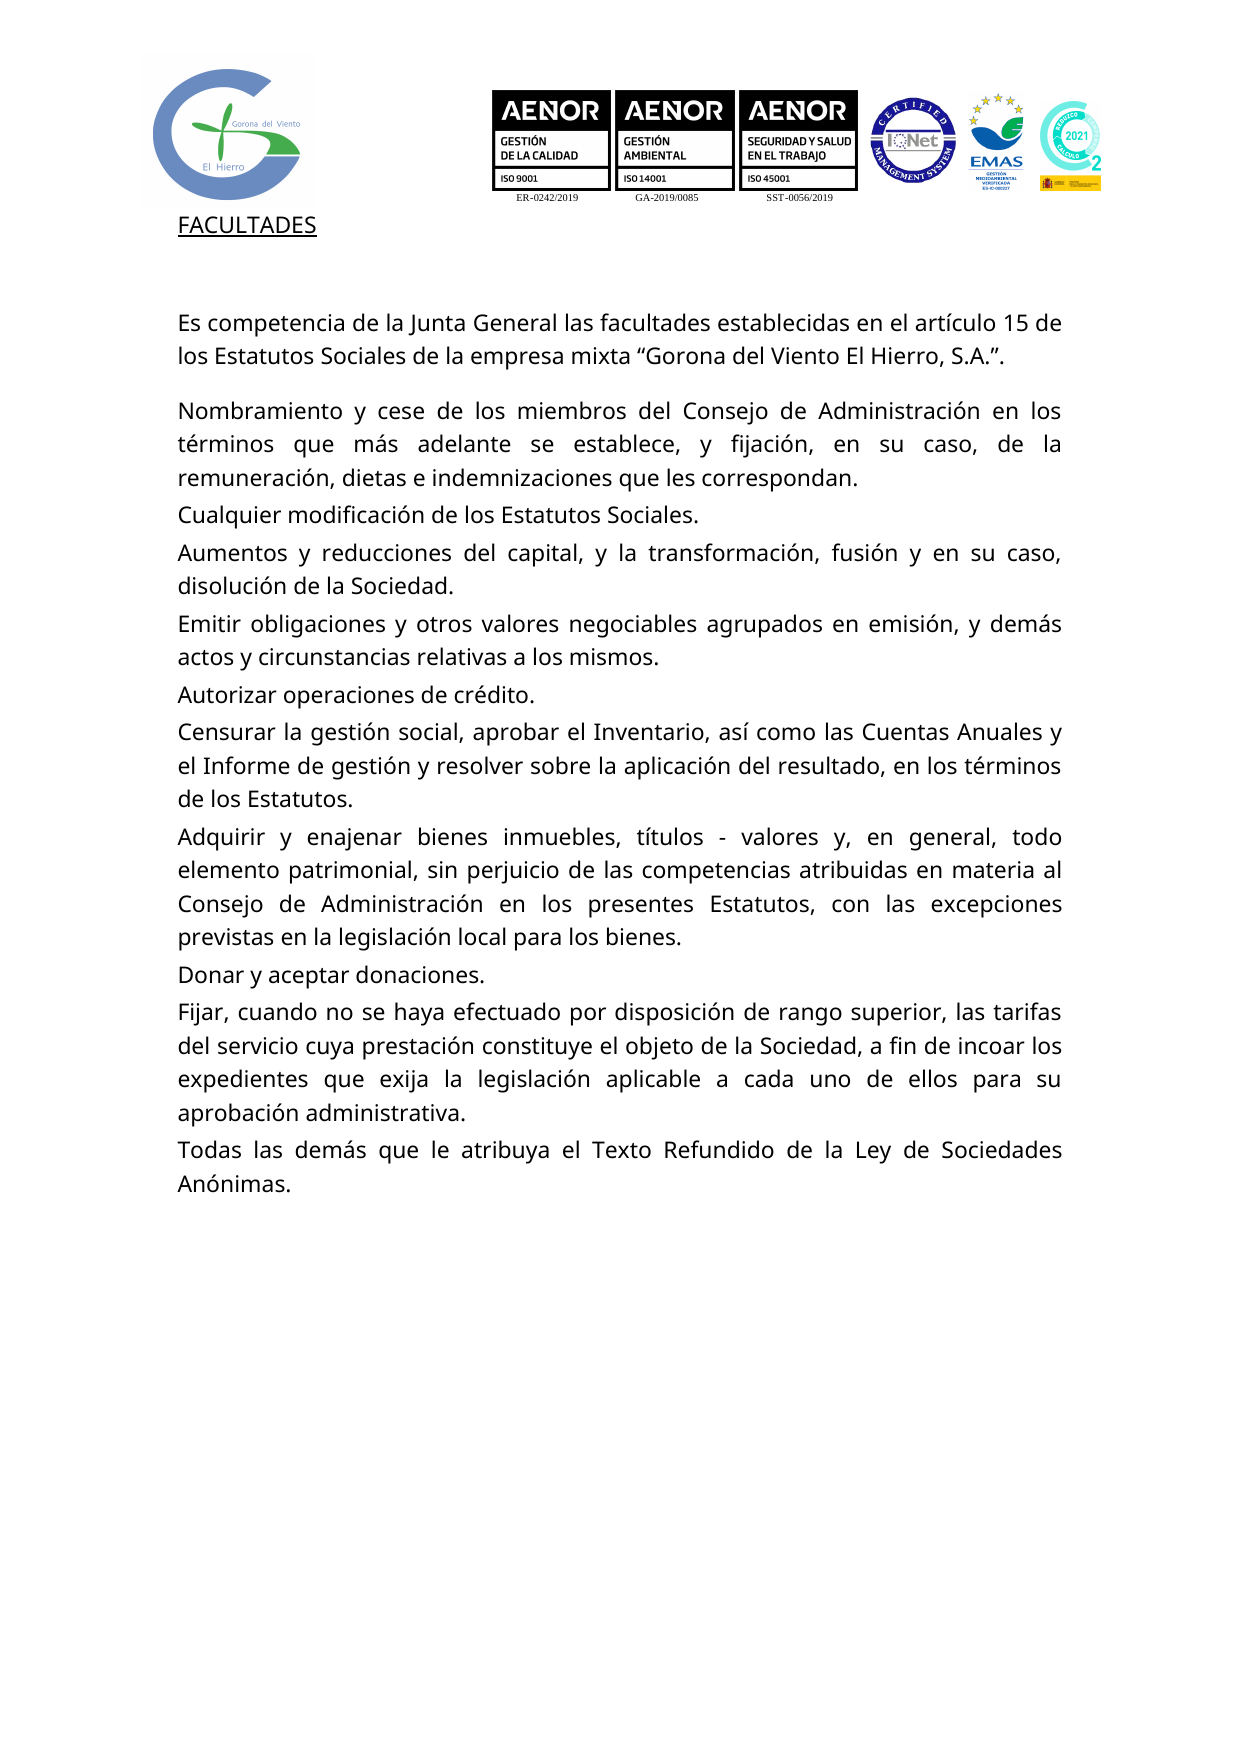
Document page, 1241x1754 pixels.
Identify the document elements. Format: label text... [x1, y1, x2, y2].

subtitle Cualquier modificación de los Estatutos Sociales. [177, 499, 1063, 530]
subtitle Adquirir y enajenar bienes inmuebles, títulos - valores y, en general, todo elemento patrimonial, sin perjuicio de las competencias atribuidas en materia al Consejo de Administración en los presentes Estatutos, con las excepciones previstas en la legislación local para los bienes. [177, 821, 1063, 952]
subtitle Donar y aceptar donaciones. [177, 959, 1063, 990]
subtitle Fijar, cuando no se haya efectuado por disposición de rango superior, las tarifas del servicio cuya prestación constituye el objeto de la Sociedad, a fin de incoar los expedientes que exija la legislación aplicable a cada uno de ellos para su aprobación administrativa. [177, 996, 1063, 1128]
subtitle Aumentos y reducciones del capital, y la transformación, fusión y en su caso, disolución de la Sociedad. [177, 537, 1063, 601]
subtitle Todas las demás que le atribuya el Texto Refundido de la Ley de Sociedades Anónimas. [177, 1134, 1063, 1199]
subtitle Autorizar operaciones de crédito. [177, 679, 1063, 710]
subtitle FACULTADES [177, 148, 1063, 240]
text Es competencia de la Junta General las facultades establecidas en el artículo 15 de los Estatutos Sociales de la empresa mixta “Gorona del Viento El Hierro, S.A.”. [177, 307, 1063, 372]
subtitle Nombramiento y cese de los miembros del Consejo de Administración en los términos que más adelante se establece, y fijación, en su caso, de la remuneración, dietas e indemnizaciones que les correspondan. [177, 394, 1063, 493]
subtitle Censurar la gestión social, aprobar el Inventario, así como las Cuentas Anuales y el Informe de gestión y resolver sobre la aplicación del resultado, en los términos de los Estatutos. [177, 716, 1063, 814]
subtitle Emitir obligaciones y otros valores negociables agrupados en emisión, y demás actos y circunstancias relativas a los mismos. [177, 608, 1063, 672]
